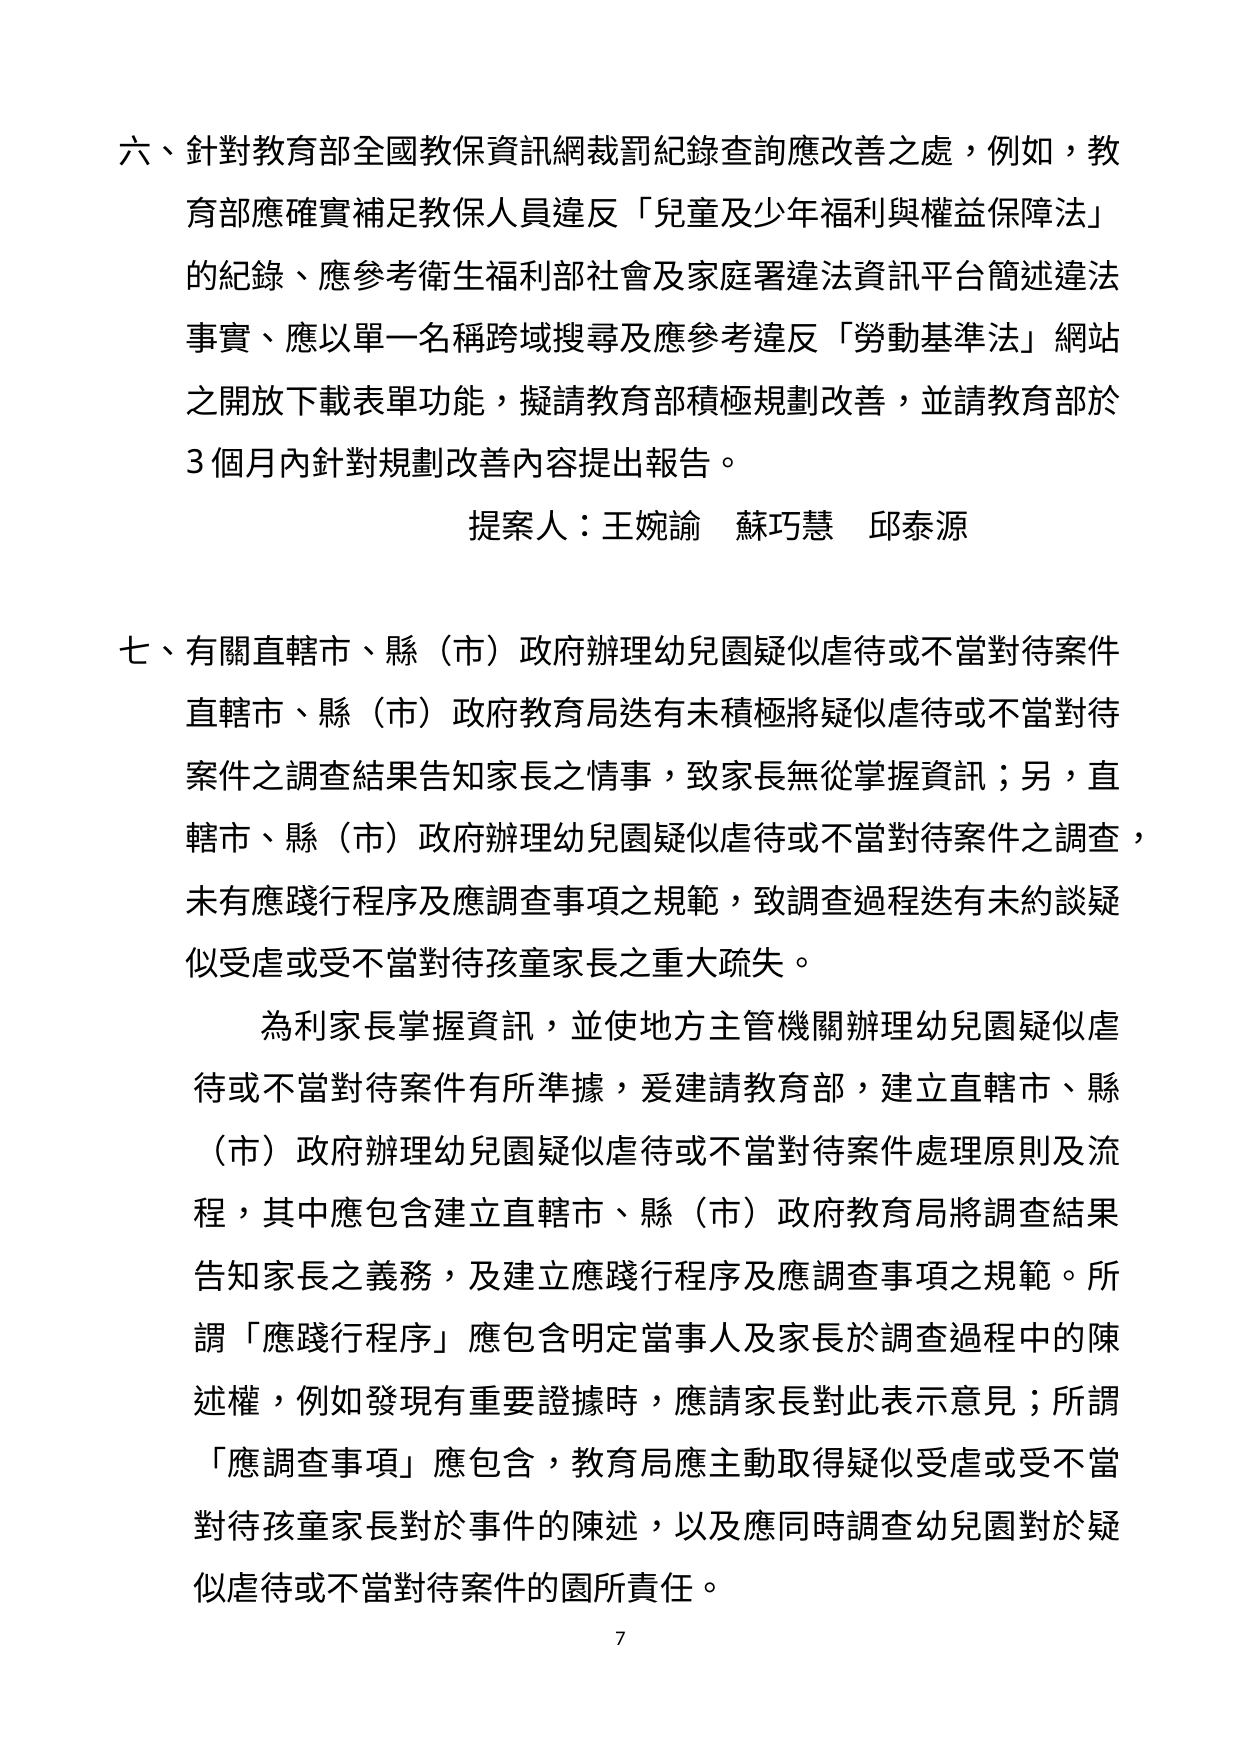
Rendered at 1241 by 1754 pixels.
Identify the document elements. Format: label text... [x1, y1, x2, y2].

text 七、有關直轄市、縣（市）政府辦理幼兒園疑似虐待或不當對待案件，直轄市、縣（市）政府教育局迭有未積極將疑似虐待或不當對待案件之調查結果告知家長之情事，致家長無從掌握資訊；另，直轄市、縣（市）政府辦理幼兒園疑似虐待或不當對待案件之調查，未有應踐行程序及應調查事項之規範，致調查過程迭有未約談疑似受虐或受不當對待孩童家長之重大疏失。 [118, 607, 1122, 982]
text 為利家長掌握資訊，並使地方主管機關辦理幼兒園疑似虐待或不當對待案件有所準據，爰建請教育部，建立直轄市、縣（市）政府辦理幼兒園疑似虐待或不當對待案件處理原則及流程，其中應包含建立直轄市、縣（市）政府教育局將調查結果告知家長之義務，及建立應踐行程序及應調查事項之規範。所謂「應踐行程序」應包含明定當事人及家長於調查過程中的陳述權，例如發現有重要證據時，應請家長對此表示意見；所謂「應調查事項」應包含，教育局應主動取得疑似受虐或受不當對待孩童家長對於事件的陳述，以及應同時調查幼兒園對於疑似虐待或不當對待案件的園所責任。 [193, 982, 1122, 1607]
text 六、針對教育部全國教保資訊網裁罰紀錄查詢應改善之處，例如，教育部應確實補足教保人員違反「兒童及少年福利與權益保障法」的紀錄、應參考衛生福利部社會及家庭署違法資訊平台簡述違法事實、應以單一名稱跨域搜尋及應參考違反「勞動基準法」網站之開放下載表單功能，擬請教育部積極規劃改善，並請教育部於3個月內針對規劃改善內容提出報告。 [118, 107, 1122, 482]
text 提案人：王婉諭 蘇巧慧 邱泰源 [468, 482, 1122, 544]
